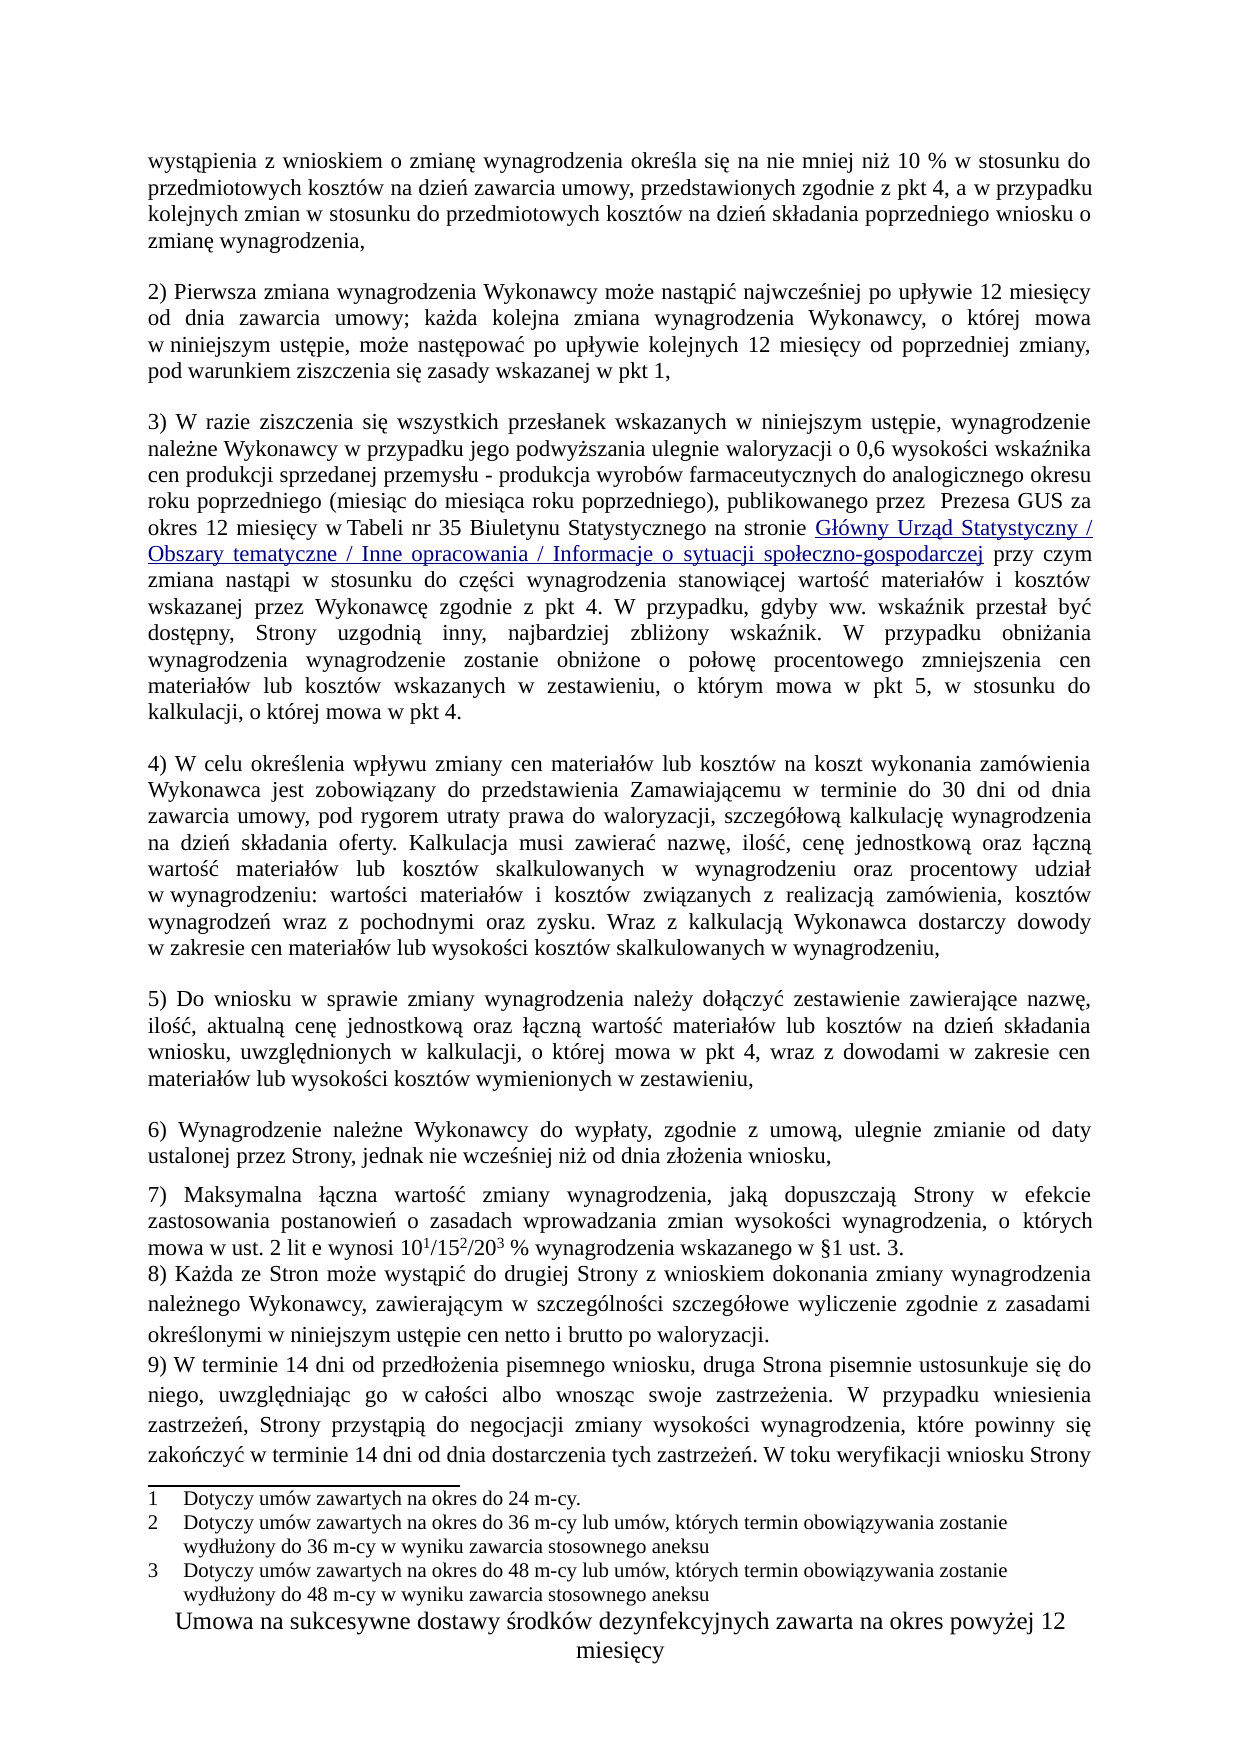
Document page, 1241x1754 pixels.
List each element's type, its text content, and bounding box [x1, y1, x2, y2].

text Dotyczy umów zawartych na okres do 48 m-cy lub umów, których termin obowiązywania zostanie wydłużony do 48 m-cy w wyniku zawarcia stosownego aneksu [148, 1558, 1093, 1606]
text 8) Każda ze Stron może wystąpić do drugiej Strony z wnioskiem dokonania zmiany wynagrodzenia należnego Wykonawcy, zawierającym w szczególności szczegółowe wyliczenie zgodnie z zasadami określonymi w niniejszym ustępie cen netto i brutto po waloryzacji. [148, 1260, 1093, 1347]
text 2) Pierwsza zmiana wynagrodzenia Wykonawcy może nastąpić najwcześniej po upływie 12 miesięcy od dnia zawarcia umowy; każda kolejna zmiana wynagrodzenia Wykonawcy, o której mowa w niniejszym ustępie, może następować po upływie kolejnych 12 miesięcy od poprzedniej zmiany, pod warunkiem ziszczenia się zasady wskazanej w pkt 1, [148, 278, 1093, 383]
text Dotyczy umów zawartych na okres do 36 m-cy lub umów, których termin obowiązywania zostanie wydłużony do 36 m-cy w wyniku zawarcia stosownego aneksu [148, 1510, 1093, 1558]
text wystąpienia z wnioskiem o zmianę wynagrodzenia określa się na nie mniej niż 10 % w stosunku do przedmiotowych kosztów na dzień zawarcia umowy, przedstawionych zgodnie z pkt 4, a w przypadku kolejnych zmian w stosunku do przedmiotowych kosztów na dzień składania poprzedniego wniosku o zmianę wynagrodzenia, [148, 148, 1093, 253]
text 3) W razie ziszczenia się wszystkich przesłanek wskazanych w niniejszym ustępie, wynagrodzenie należne Wykonawcy w przypadku jego podwyższania ulegnie waloryzacji o 0,6 wysokości wskaźnika cen produkcji sprzedanej przemysłu - produkcja wyrobów farmaceutycznych do analogicznego okresu roku poprzedniego (miesiąc do miesiąca roku poprzedniego), publikowanego przez Prezesa GUS za okres 12 miesięcy w Tabeli nr 35 Biuletynu Statystycznego na stronie Główny Urząd Statystyczny / Obszary tematyczne / Inne opracowania / Informacje o sytuacji społeczno-gospodarczej przy czym zmiana nastąpi w stosunku do części wynagrodzenia stanowiącej wartość materiałów i kosztów wskazanej przez Wykonawcę zgodnie z pkt 4. W przypadku, gdyby ww. wskaźnik przestał być dostępny, Strony uzgodnią inny, najbardziej zbliżony wskaźnik. W przypadku obniżania wynagrodzenia wynagrodzenie zostanie obniżone o połowę procentowego zmniejszenia cen materiałów lub kosztów wskazanych w zestawieniu, o którym mowa w pkt 5, w stosunku do kalkulacji, o której mowa w pkt 4. [148, 408, 1093, 725]
text 9) W terminie 14 dni od przedłożenia pisemnego wniosku, druga Strona pisemnie ustosunkuje się do niego, uwzględniając go w całości albo wnosząc swoje zastrzeżenia. W przypadku wniesienia zastrzeżeń, Strony przystąpią do negocjacji zmiany wysokości wynagrodzenia, które powinny się zakończyć w terminie 14 dni od dnia dostarczenia tych zastrzeżeń. W toku weryfikacji wniosku Strony [148, 1351, 1093, 1468]
text 6) Wynagrodzenie należne Wykonawcy do wypłaty, zgodnie z umową, ulegnie zmianie od daty ustalonej przez Strony, jednak nie wcześniej niż od dnia złożenia wniosku, [148, 1116, 1093, 1169]
text Dotyczy umów zawartych na okres do 24 m-cy. [148, 1486, 1093, 1510]
text 7) Maksymalna łączna wartość zmiany wynagrodzenia, jaką dopuszczają Strony w efekcie zastosowania postanowień o zasadach wprowadzania zmian wysokości wynagrodzenia, o których mowa w ust. 2 lit e wynosi 10/15/20 % wynagrodzenia wskazanego w §1 ust. 3. [148, 1181, 1093, 1260]
text 4) W celu określenia wpływu zmiany cen materiałów lub kosztów na koszt wykonania zamówienia Wykonawca jest zobowiązany do przedstawienia Zamawiającemu w terminie do 30 dni od dnia zawarcia umowy, pod rygorem utraty prawa do waloryzacji, szczegółową kalkulację wynagrodzenia na dzień składania oferty. Kalkulacja musi zawierać nazwę, ilość, cenę jednostkową oraz łączną wartość materiałów lub kosztów skalkulowanych w wynagrodzeniu oraz procentowy udział w wynagrodzeniu: wartości materiałów i kosztów związanych z realizacją zamówienia, kosztów wynagrodzeń wraz z pochodnymi oraz zysku. Wraz z kalkulacją Wykonawca dostarczy dowody w zakresie cen materiałów lub wysokości kosztów skalkulowanych w wynagrodzeniu, [148, 750, 1093, 961]
text 5) Do wniosku w sprawie zmiany wynagrodzenia należy dołączyć zestawienie zawierające nazwę, ilość, aktualną cenę jednostkową oraz łączną wartość materiałów lub kosztów na dzień składania wniosku, uwzględnionych w kalkulacji, o której mowa w pkt 4, wraz z dowodami w zakresie cen materiałów lub wysokości kosztów wymienionych w zestawieniu, [148, 986, 1093, 1091]
